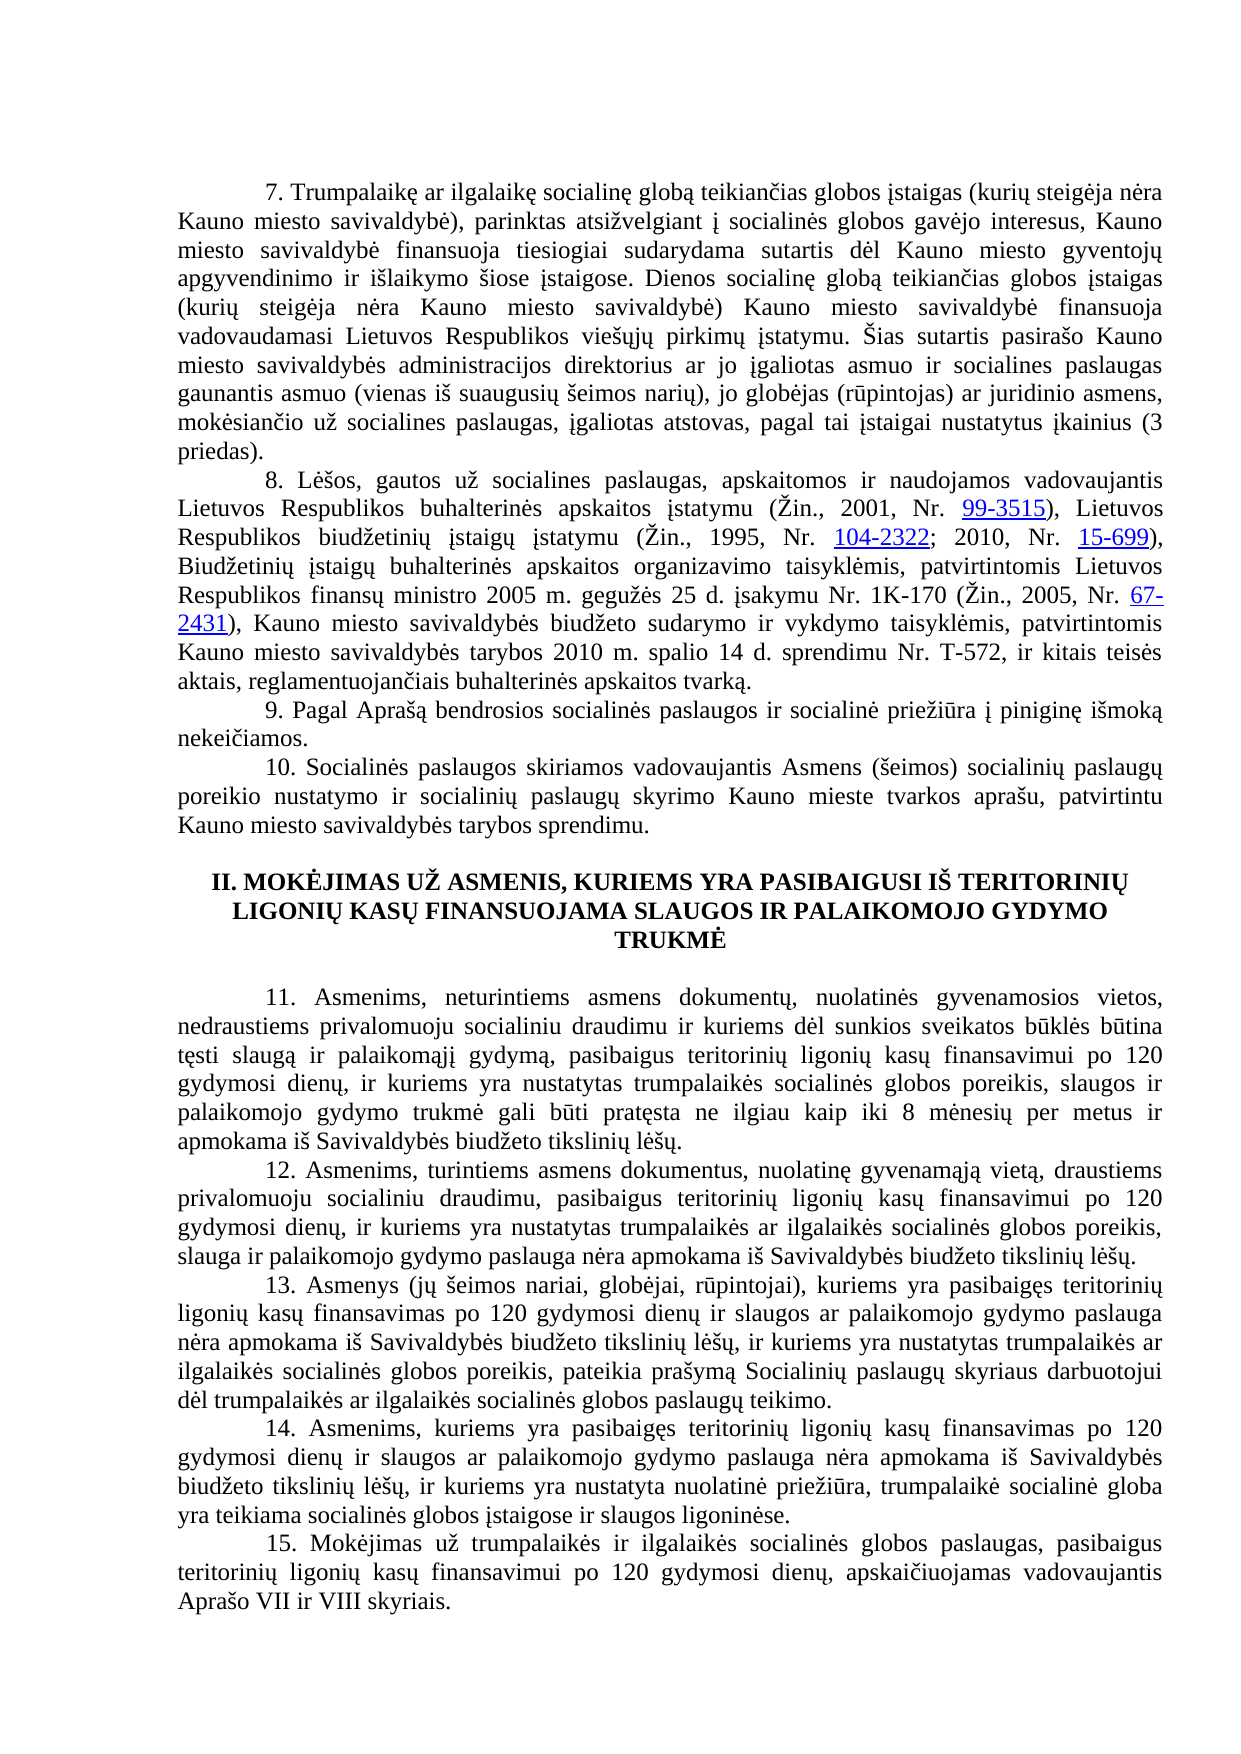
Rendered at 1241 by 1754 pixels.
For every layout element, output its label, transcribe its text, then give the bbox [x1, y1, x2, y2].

text 8. Lėšos, gautos už socialines paslaugas, apskaitomos ir naudojamos vadovaujantis Lietuvos Respublikos buhalterinės apskaitos įstatymu (Žin., 2001, Nr. 99-3515), Lietuvos Respublikos biudžetinių įstaigų įstatymu (Žin., 1995, Nr. 104-2322; 2010, Nr. 15-699), Biudžetinių įstaigų buhalterinės apskaitos organizavimo taisyklėmis, patvirtintomis Lietuvos Respublikos finansų ministro 2005 m. gegužės 25 d. įsakymu Nr. 1K-170 (Žin., 2005, Nr. 67-2431), Kauno miesto savivaldybės biudžeto sudarymo ir vykdymo taisyklėmis, patvirtintomis Kauno miesto savivaldybės tarybos 2010 m. spalio 14 d. sprendimu Nr. T-572, ir kitais teisės aktais, reglamentuojančiais buhalterinės apskaitos tvarką. [177, 465, 1163, 695]
text 11. Asmenims, neturintiems asmens dokumentų, nuolatinės gyvenamosios vietos, nedraustiems privalomuoju socialiniu draudimu ir kuriems dėl sunkios sveikatos būklės būtina tęsti slaugą ir palaikomąjį gydymą, pasibaigus teritorinių ligonių kasų finansavimui po 120 gydymosi dienų, ir kuriems yra nustatytas trumpalaikės socialinės globos poreikis, slaugos ir palaikomojo gydymo trukmė gali būti pratęsta ne ilgiau kaip iki 8 mėnesių per metus ir apmokama iš Savivaldybės biudžeto tikslinių lėšų. [177, 982, 1163, 1155]
text 7. Trumpalaikę ar ilgalaikę socialinę globą teikiančias globos įstaigas (kurių steigėja nėra Kauno miesto savivaldybė), parinktas atsižvelgiant į socialinės globos gavėjo interesus, Kauno miesto savivaldybė finansuoja tiesiogiai sudarydama sutartis dėl Kauno miesto gyventojų apgyvendinimo ir išlaikymo šiose įstaigose. Dienos socialinę globą teikiančias globos įstaigas (kurių steigėja nėra Kauno miesto savivaldybė) Kauno miesto savivaldybė finansuoja vadovaudamasi Lietuvos Respublikos viešųjų pirkimų įstatymu. Šias sutartis pasirašo Kauno miesto savivaldybės administracijos direktorius ar jo įgaliotas asmuo ir socialines paslaugas gaunantis asmuo (vienas iš suaugusių šeimos narių), jo globėjas (rūpintojas) ar juridinio asmens, mokėsiančio už socialines paslaugas, įgaliotas atstovas, pagal tai įstaigai nustatytus įkainius (3 priedas). [177, 177, 1163, 465]
text 10. Socialinės paslaugos skiriamos vadovaujantis Asmens (šeimos) socialinių paslaugų poreikio nustatymo ir socialinių paslaugų skyrimo Kauno mieste tvarkos aprašu, patvirtintu Kauno miesto savivaldybės tarybos sprendimu. [177, 752, 1163, 838]
text 15. Mokėjimas už trumpalaikės ir ilgalaikės socialinės globos paslaugas, pasibaigus teritorinių ligonių kasų finansavimui po 120 gydymosi dienų, apskaičiuojamas vadovaujantis Aprašo VII ir VIII skyriais. [177, 1528, 1163, 1615]
text 13. Asmenys (jų šeimos nariai, globėjai, rūpintojai), kuriems yra pasibaigęs teritorinių ligonių kasų finansavimas po 120 gydymosi dienų ir slaugos ar palaikomojo gydymo paslauga nėra apmokama iš Savivaldybės biudžeto tikslinių lėšų, ir kuriems yra nustatytas trumpalaikės ar ilgalaikės socialinės globos poreikis, pateikia prašymą Socialinių paslaugų skyriaus darbuotojui dėl trumpalaikės ar ilgalaikės socialinės globos paslaugų teikimo. [177, 1270, 1163, 1413]
text 12. Asmenims, turintiems asmens dokumentus, nuolatinę gyvenamąją vietą, draustiems privalomuoju socialiniu draudimu, pasibaigus teritorinių ligonių kasų finansavimui po 120 gydymosi dienų, ir kuriems yra nustatytas trumpalaikės ar ilgalaikės socialinės globos poreikis, slauga ir palaikomojo gydymo paslauga nėra apmokama iš Savivaldybės biudžeto tikslinių lėšų. [177, 1155, 1163, 1270]
text II. MOKĖJIMAS UŽ ASMENIS, KURIEMS YRA PASIBAIGUSI IŠ TERITORINIŲ LIGONIŲ KASŲ FINANSUOJAMA SLAUGOS IR PALAIKOMOJO GYDYMO TRUKMĖ [177, 867, 1163, 953]
text 9. Pagal Aprašą bendrosios socialinės paslaugos ir socialinė priežiūra į piniginę išmoką nekeičiamos. [177, 695, 1163, 752]
text 14. Asmenims, kuriems yra pasibaigęs teritorinių ligonių kasų finansavimas po 120 gydymosi dienų ir slaugos ar palaikomojo gydymo paslauga nėra apmokama iš Savivaldybės biudžeto tikslinių lėšų, ir kuriems yra nustatyta nuolatinė priežiūra, trumpalaikė socialinė globa yra teikiama socialinės globos įstaigose ir slaugos ligoninėse. [177, 1413, 1163, 1528]
